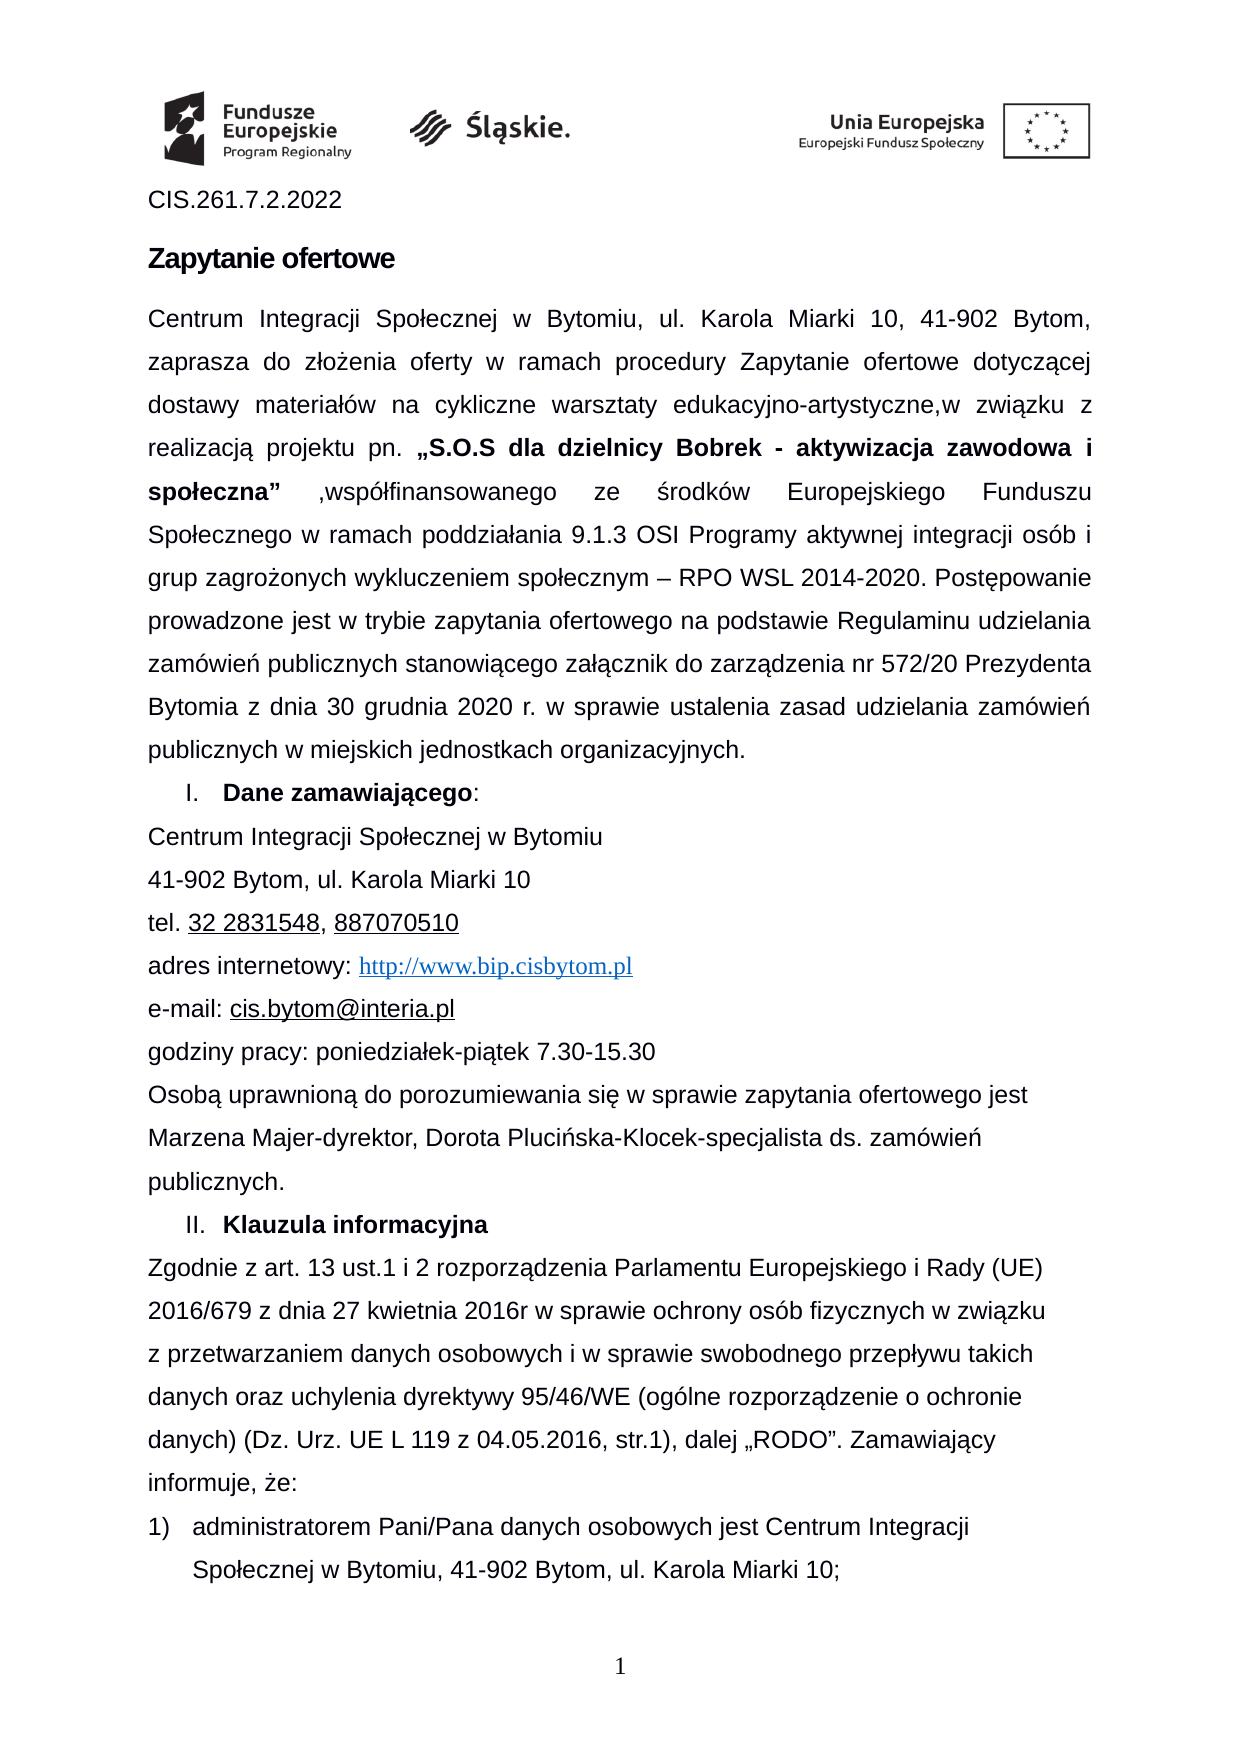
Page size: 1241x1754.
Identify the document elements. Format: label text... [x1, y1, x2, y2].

list administratorem Pani/Pana danych osobowych jest Centrum Integracji Społecznej w Bytomiu, 41-902 Bytom, ul. Karola Miarki 10; [148, 1512, 1093, 1583]
text Centrum Integracji Społecznej w Bytomiu, ul. Karola Miarki 10, 41-902 Bytom, zaprasza do złożenia oferty w ramach procedury Zapytanie ofertowe dotyczącej dostawy materiałów na cykliczne warsztaty edukacyjno-artystyczne,w związku z realizacją projektu pn. „S.O.S dla dzielnicy Bobrek - aktywizacja zawodowa i społeczna” ,współfinansowanego ze środków Europejskiego Funduszu Społecznego w ramach poddziałania 9.1.3 OSI Programy aktywnej integracji osób i grup zagrożonych wykluczeniem społecznym – RPO WSL 2014-2020. Postępowanie prowadzone jest w trybie zapytania ofertowego na podstawie Regulaminu udzielania zamówień publicznych stanowiącego załącznik do zarządzenia nr 572/20 Prezydenta Bytomia z dnia 30 grudnia 2020 r. w sprawie ustalenia zasad udzielania zamówień publicznych w miejskich jednostkach organizacyjnych. [148, 304, 1093, 764]
text adres internetowy: http://www.bip.cisbytom.pl [148, 951, 1093, 980]
list Klauzula informacyjna [185, 1210, 1093, 1238]
text Centrum Integracji Społecznej w Bytomiu [148, 821, 1093, 850]
text CIS.261.7.2.2022 [148, 186, 1093, 214]
text Osobą uprawnioną do porozumiewania się w sprawie zapytania ofertowego jest Marzena Majer-dyrektor, Dorota Plucińska-Klocek-specjalista ds. zamówień publicznych. [148, 1080, 1093, 1195]
text e-mail: cis.bytom@interia.pl [148, 994, 1093, 1023]
title Zapytanie ofertowe [148, 241, 1093, 275]
list Dane zamawiającego: [185, 778, 1093, 807]
text tel. 32 2831548, 887070510 [148, 908, 1093, 936]
text godziny pracy: poniedziałek-piątek 7.30-15.30 [148, 1037, 1093, 1066]
text Zgodnie z art. 13 ust.1 i 2 rozporządzenia Parlamentu Europejskiego i Rady (UE) 2016/679 z dnia 27 kwietnia 2016r w sprawie ochrony osób fizycznych w związku z przetwarzaniem danych osobowych i w sprawie swobodnego przepływu takich danych oraz uchylenia dyrektywy 95/46/WE (ogólne rozporządzenie o ochronie danych) (Dz. Urz. UE L 119 z 04.05.2016, str.1), dalej „RODO”. Zamawiający informuje, że: [148, 1253, 1093, 1497]
text 41-902 Bytom, ul. Karola Miarki 10 [148, 864, 1093, 893]
